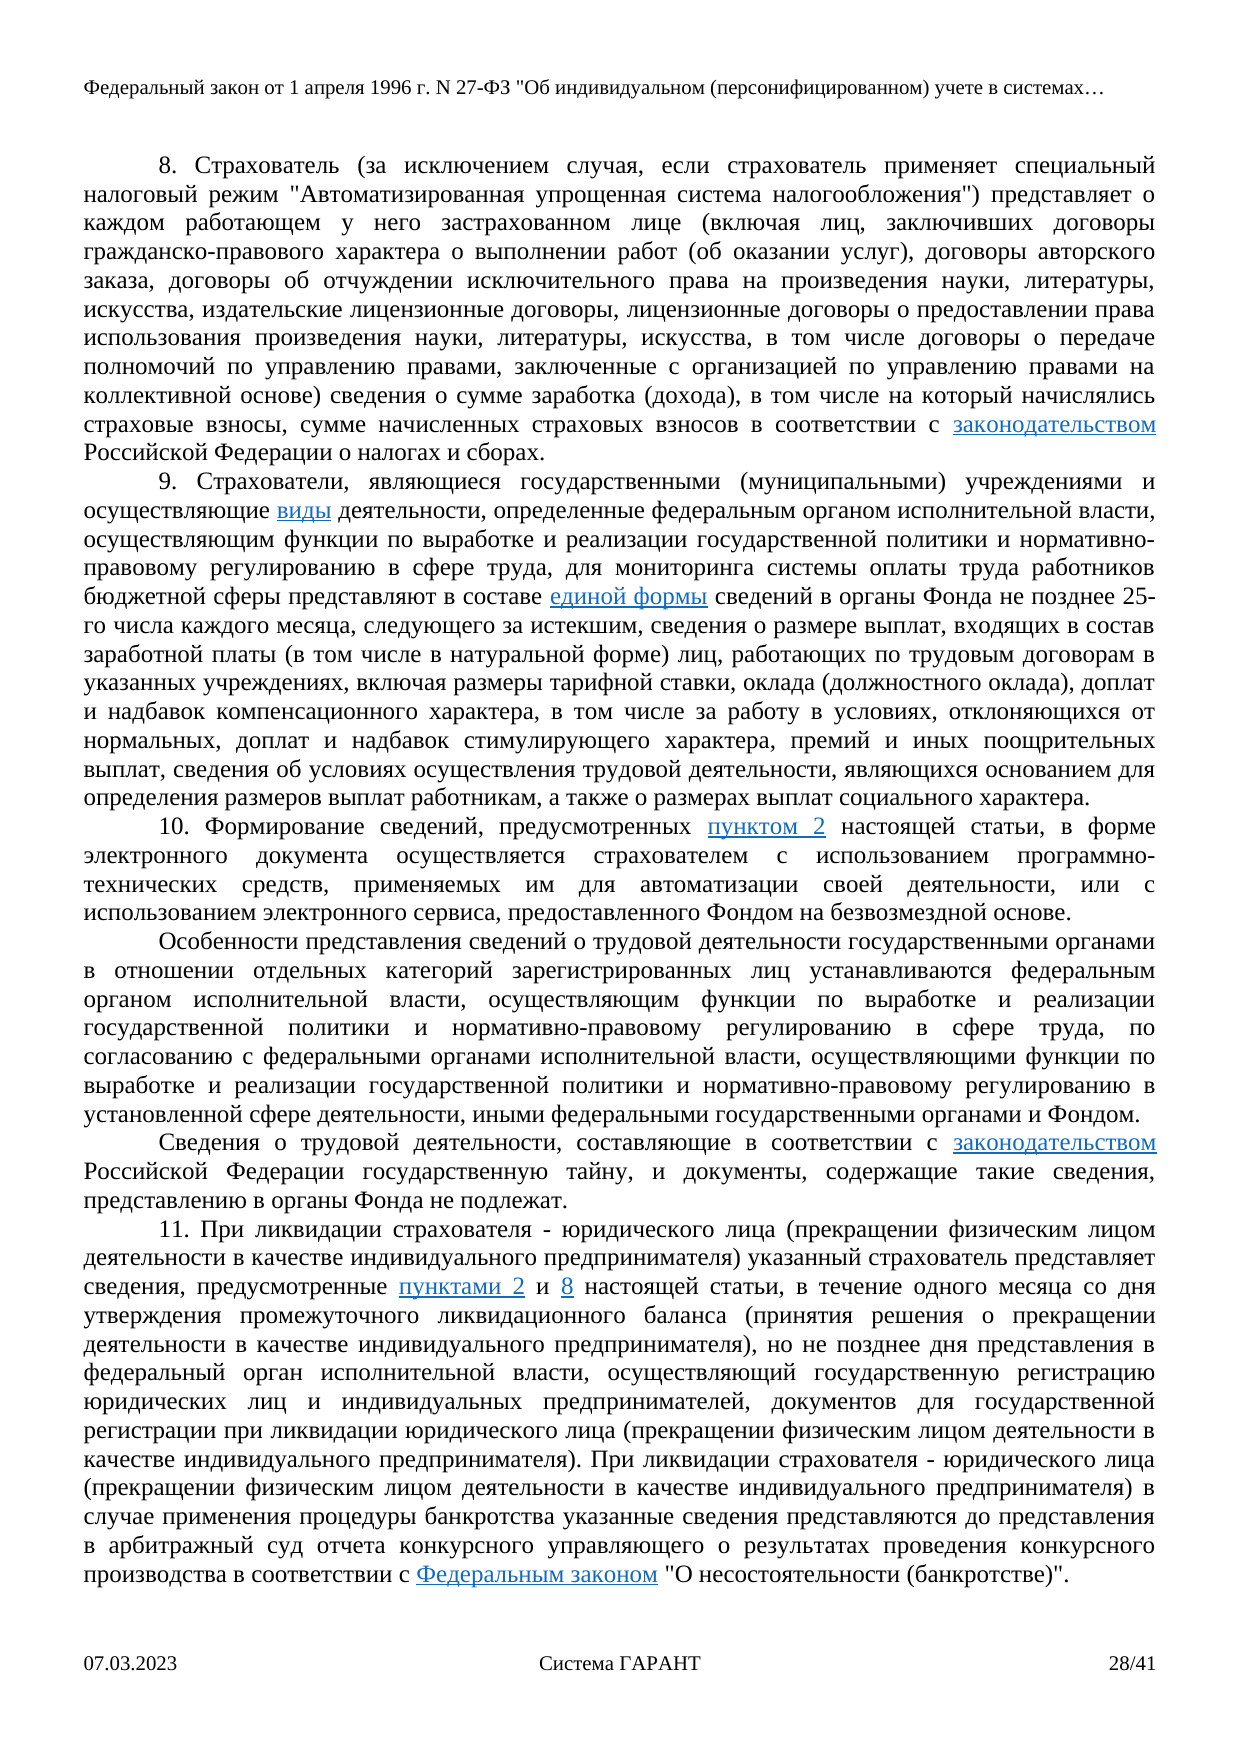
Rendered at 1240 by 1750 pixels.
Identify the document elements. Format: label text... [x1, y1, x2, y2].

text 11. При ликвидации страхователя - юридического лица (прекращении физическим лицом деятельности в качестве индивидуального предпринимателя) указанный страхователь представляет сведения, предусмотренные пунктами 2 и 8 настоящей статьи, в течение одного месяца со дня утверждения промежуточного ликвидационного баланса (принятия решения о прекращении деятельности в качестве индивидуального предпринимателя), но не позднее дня представления в федеральный орган исполнительной власти, осуществляющий государственную регистрацию юридических лиц и индивидуальных предпринимателей, документов для государственной регистрации при ликвидации юридического лица (прекращении физическим лицом деятельности в качестве индивидуального предпринимателя). При ликвидации страхователя - юридического лица (прекращении физическим лицом деятельности в качестве индивидуального предпринимателя) в случае применения процедуры банкротства указанные сведения представляются до представления в арбитражный суд отчета конкурсного управляющего о результатах проведения конкурсного производства в соответствии с Федеральным законом "О несостоятельности (банкротстве)". [83, 1214, 1156, 1587]
text 8. Страхователь (за исключением случая, если страхователь применяет специальный налоговый режим "Автоматизированная упрощенная система налогообложения") представляет о каждом работающем у него застрахованном лице (включая лиц, заключивших договоры гражданско-правового характера о выполнении работ (об оказании услуг), договоры авторского заказа, договоры об отчуждении исключительного права на произведения науки, литературы, искусства, издательские лицензионные договоры, лицензионные договоры о предоставлении права использования произведения науки, литературы, искусства, в том числе договоры о передаче полномочий по управлению правами, заключенные с организацией по управлению правами на коллективной основе) сведения о сумме заработка (дохода), в том числе на который начислялись страховые взносы, сумме начисленных страховых взносов в соответствии с законодательством Российской Федерации о налогах и сборах. [83, 150, 1156, 466]
text 10. Формирование сведений, предусмотренных пунктом 2 настоящей статьи, в форме электронного документа осуществляется страхователем с использованием программно-технических средств, применяемых им для автоматизации своей деятельности, или с использованием электронного сервиса, предоставленного Фондом на безвозмездной основе. [83, 811, 1156, 926]
text Особенности представления сведений о трудовой деятельности государственными органами в отношении отдельных категорий зарегистрированных лиц устанавливаются федеральным органом исполнительной власти, осуществляющим функции по выработке и реализации государственной политики и нормативно-правовому регулированию в сфере труда, по согласованию с федеральными органами исполнительной власти, осуществляющими функции по выработке и реализации государственной политики и нормативно-правовому регулированию в установленной сфере деятельности, иными федеральными государственными органами и Фондом. [83, 926, 1156, 1127]
text 9. Страхователи, являющиеся государственными (муниципальными) учреждениями и осуществляющие виды деятельности, определенные федеральным органом исполнительной власти, осуществляющим функции по выработке и реализации государственной политики и нормативно-правовому регулированию в сфере труда, для мониторинга системы оплаты труда работников бюджетной сферы представляют в составе единой формы сведений в органы Фонда не позднее 25-го числа каждого месяца, следующего за истекшим, сведения о размере выплат, входящих в состав заработной платы (в том числе в натуральной форме) лиц, работающих по трудовым договорам в указанных учреждениях, включая размеры тарифной ставки, оклада (должностного оклада), доплат и надбавок компенсационного характера, в том числе за работу в условиях, отклоняющихся от нормальных, доплат и надбавок стимулирующего характера, премий и иных поощрительных выплат, сведения об условиях осуществления трудовой деятельности, являющихся основанием для определения размеров выплат работникам, а также о размерах выплат социального характера. [83, 466, 1156, 811]
text Сведения о трудовой деятельности, составляющие в соответствии с законодательством Российской Федерации государственную тайну, и документы, содержащие такие сведения, представлению в органы Фонда не подлежат. [83, 1127, 1156, 1214]
